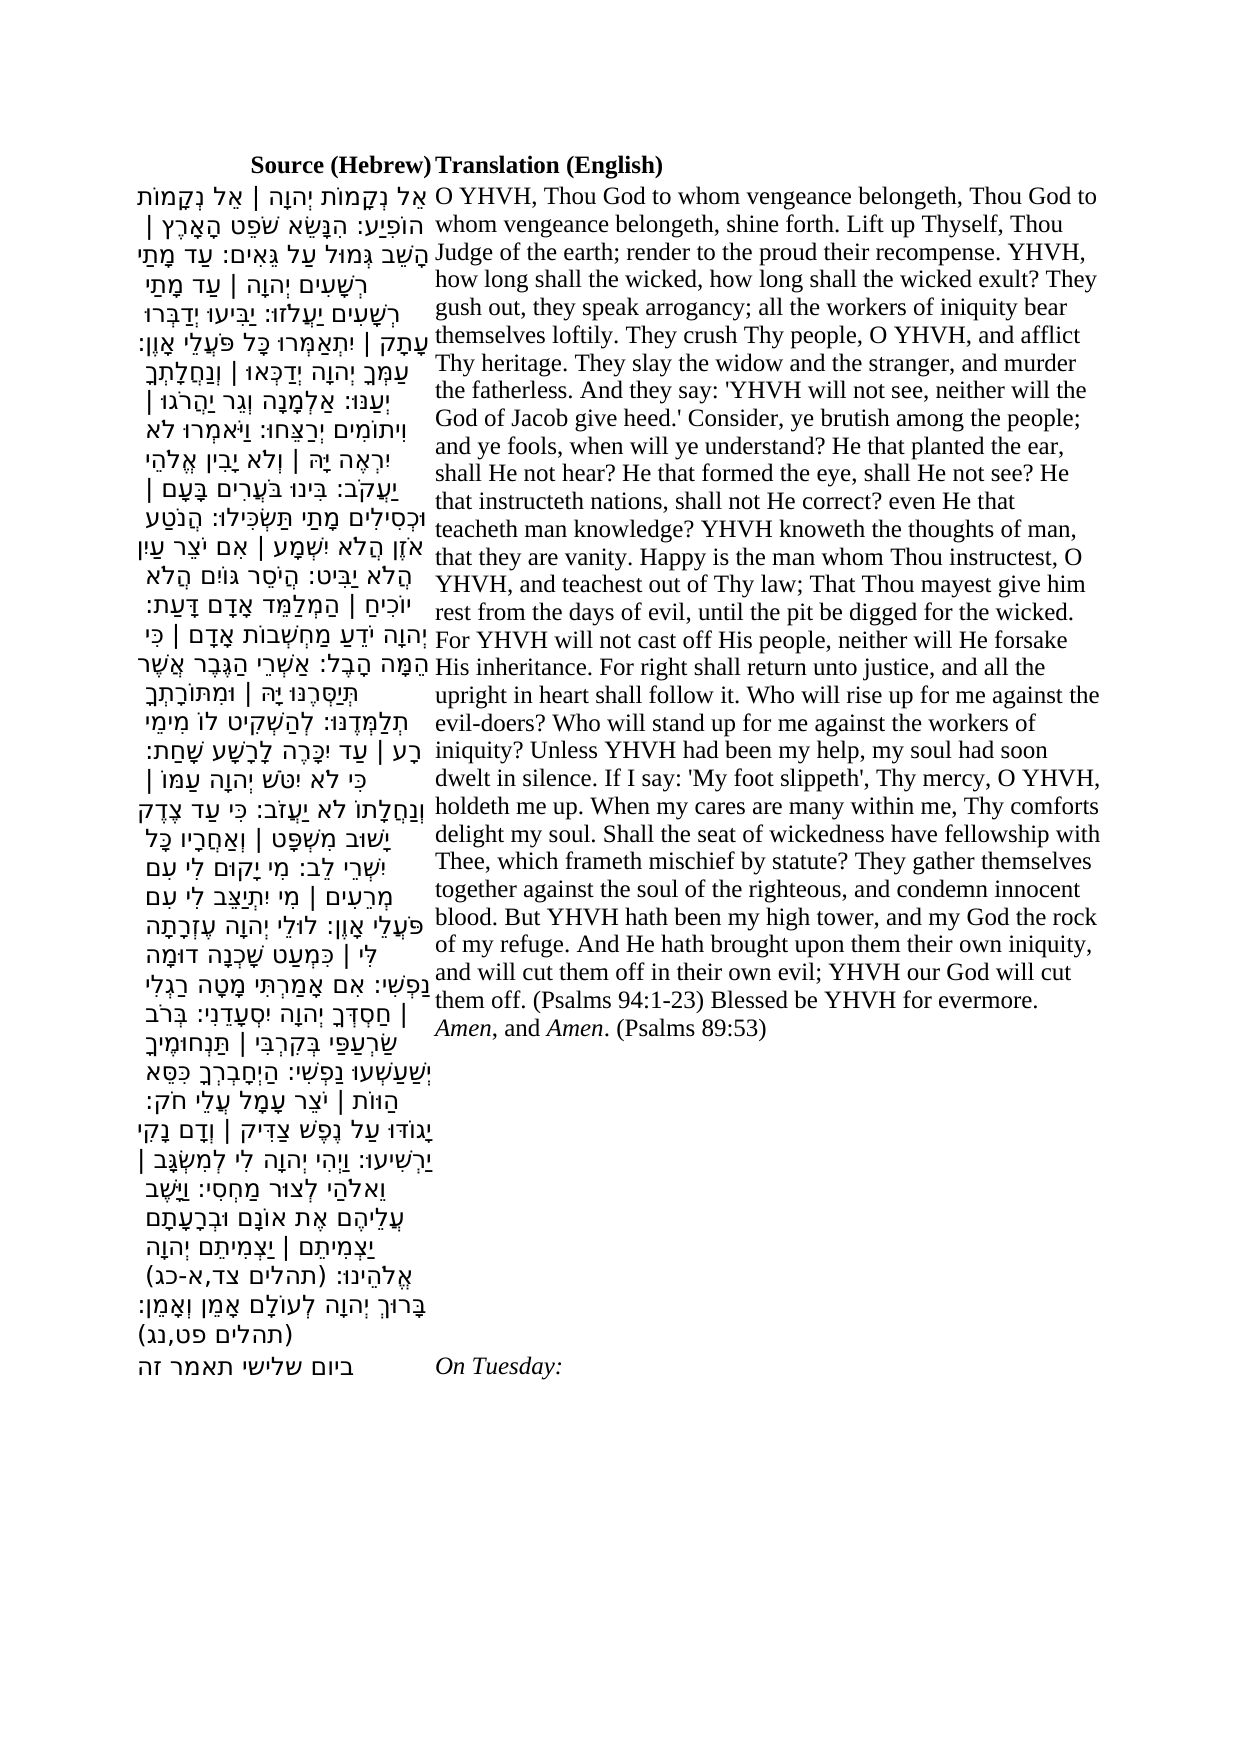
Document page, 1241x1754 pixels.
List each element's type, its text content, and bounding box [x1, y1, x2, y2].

table_header Source (Hebrew) [135, 150, 433, 181]
table_cell אֵל נְקָמוֹת יְהוָה | אֵל נְקָמוֹת הוֹפִיַע: הִנָּשֵׂא שֹׁפֵט הָאָרֶץ | הָשֵׁב גְּמוּל עַל גֵּאִים: עַד מָתַי רְשָׁעִים יְהוָה | עַד מָתַי רְשָׁעִים יַעֲלֹזוּ: יַבִּיעוּ יְדַבְּרוּ עָתָק | יִתְאַמְּרוּ כָּל פֹּעֲלֵי אָוֶן: עַמְּךָ יְהוָה יְדַכְּאוּ | וְנַחֲלָתְךָ יְעַנּוּ: אַלְמָנָה וְגֵר יַהֲרֹגוּ | וִיתוֹמִים יְרַצֵּחוּ: וַיֹּאמְרוּ לֹא יִרְאֶה יָּהּ | וְלֹא יָבִין אֱלֹהֵי יַעֲקֹב: בִּינוּ בֹּעֲרִים בָּעָם | וּכְסִילִים מָתַי תַּשְׂכִּילוּ: הֲנֹטַע אֹזֶן הֲלֹא יִשְׁמָע | אִם יֹצֵר עַיִן הֲלֹא יַבִּיט: הֲיֹסֵר גּוֹיִם הֲלֹא יוֹכִיחַ | הַמְלַמֵּד אָדָם דָּעַת: יְהוָה יֹדֵעַ מַחְשְׁבוֹת אָדָם | כִּי הֵמָּה הָבֶל: אַשְׁרֵי הַגֶּבֶר אֲשֶׁר תְּיַסְּרֶנּוּ יָּהּ | וּמִתּוֹרָתְךָ תְלַמְּדֶנּוּ: לְהַשְׁקִיט לוֹ מִימֵי רָע | עַד יִכָּרֶה לָרָשָׁע שָׁחַת: כִּי לֹא יִטֹּשׁ יְהוָה עַמּוֹ | וְנַחֲלָתוֹ לֹא יַעֲזֹב: כִּי עַד צֶדֶק יָשׁוּב מִשְׁפָּט | וְאַחֲרָיו כָּל יִשְׁרֵי לֵב: מִי יָקוּם לִי עִם מְרֵעִים | מִי יִתְיַצֵּב לִי עִם פֹּעֲלֵי אָוֶן: לוּלֵי יְהוָה עֶזְרָתָה לִּי | כִּמְעַט שָׁכְנָה דוּמָה נַפְשִׁי: אִם אָמַרְתִּי מָטָה רַגְלִי | חַסְדְּךָ יְהוָה יִסְעָדֵנִי: בְּרֹב שַׂרְעַפַּי בְּקִרְבִּי | תַּנְחוּמֶיךָ יְשַׁעַשְׁעוּ נַפְשִׁי: הַיְחָבְרְךָ כִּסֵּא הַוּוֹת | יֹצֵר עָמָל עֲלֵי חֹק: יָגוֹדּוּ עַל נֶפֶשׁ צַדִּיק | וְדָם נָקִי יַרְשִׁיעוּ: וַיְהִי יְהוָה לִי לְמִשְׂגָּב | וֵאלֹהַי לְצוּר מַחְסִי: וַיָּשֶׁב עֲלֵיהֶם אֶת אוֹנָם וּבְרָעָתָם יַצְמִיתֵם | יַצְמִיתֵם יְהוָה אֱלֹהֵינוּ: (תהלים צד,א-כג) בָּרוּךְ יְהוָה לְעוֹלָם אָמֵן וְאָמֵן: (תהלים פט,נג) [135, 181, 433, 1351]
table_cell On Tuesday: [433, 1351, 1105, 1383]
table_cell ביום שלישי תאמר זה [135, 1351, 433, 1383]
table_header Translation (English) [433, 150, 1105, 181]
table_cell O YHVH, Thou God to whom vengeance belongeth, Thou God to whom vengeance belongeth, shine forth. Lift up Thyself, Thou Judge of the earth; render to the proud their recompense. YHVH, how long shall the wicked, how long shall the wicked exult? They gush out, they speak arrogancy; all the workers of iniquity bear themselves loftily. They crush Thy people, O YHVH, and afflict Thy heritage. They slay the widow and the stranger, and murder the fatherless. And they say: 'YHVH will not see, neither will the God of Jacob give heed.' Consider, ye brutish among the people; and ye fools, when will ye understand? He that planted the ear, shall He not hear? He that formed the eye, shall He not see? He that instructeth nations, shall not He correct? even He that teacheth man knowledge? YHVH knoweth the thoughts of man, that they are vanity. Happy is the man whom Thou instructest, O YHVH, and teachest out of Thy law; That Thou mayest give him rest from the days of evil, until the pit be digged for the wicked. For YHVH will not cast off His people, neither will He forsake His inheritance. For right shall return unto justice, and all the upright in heart shall follow it. Who will rise up for me against the evil-doers? Who will stand up for me against the workers of iniquity? Unless YHVH had been my help, my soul had soon dwelt in silence. If I say: 'My foot slippeth', Thy mercy, O YHVH, holdeth me up. When my cares are many within me, Thy comforts delight my soul. Shall the seat of wickedness have fellowship with Thee, which frameth mischief by statute? They gather themselves together against the soul of the righteous, and condemn innocent blood. But YHVH hath been my high tower, and my God the rock of my refuge. And He hath brought upon them their own iniquity, and will cut them off in their own evil; YHVH our God will cut them off. (Psalms 94:1-23) Blessed be YHVH for evermore. Amen, and Amen. (Psalms 89:53) [433, 181, 1105, 1351]
